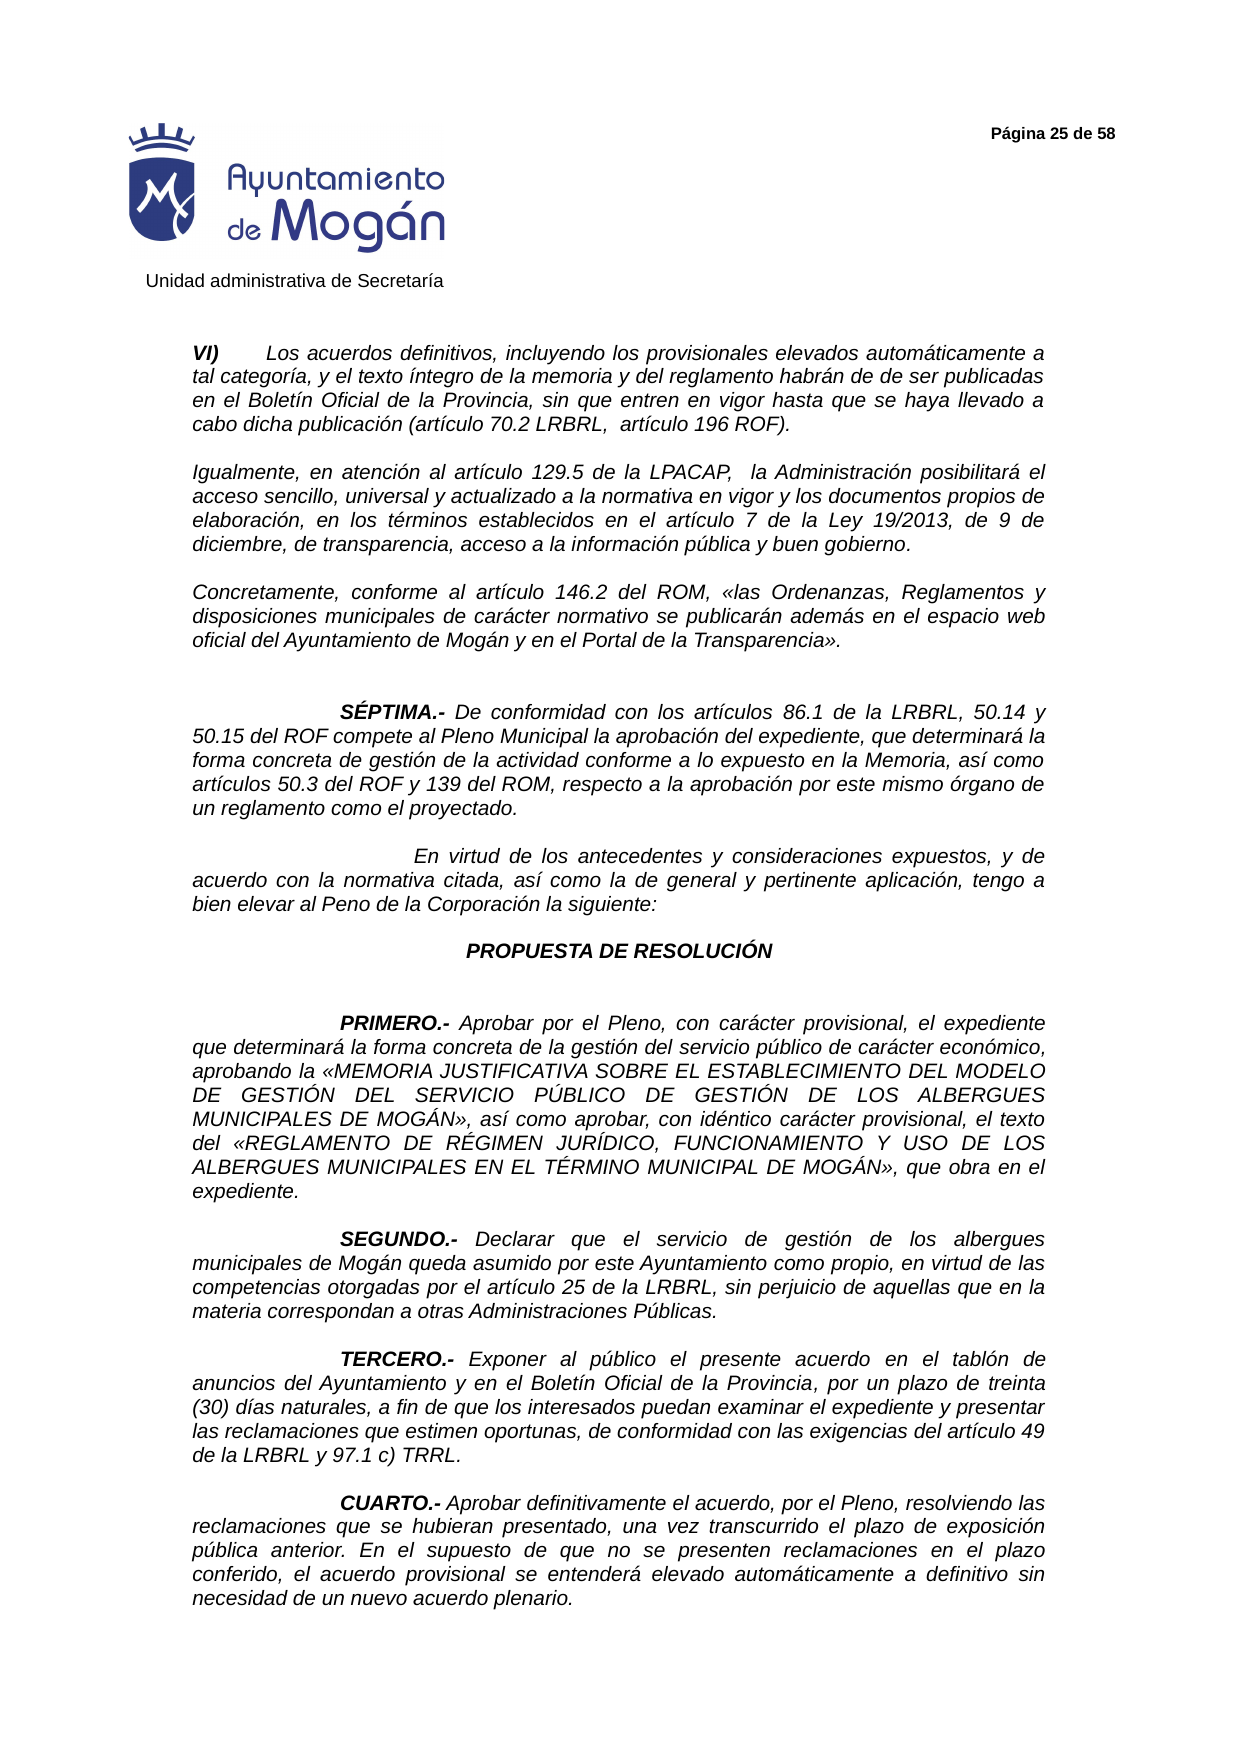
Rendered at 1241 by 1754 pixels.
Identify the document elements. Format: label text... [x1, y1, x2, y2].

text SEGUNDO.- Declarar que el servicio de gestión de los albergues municipales de Mogán queda asumido por este Ayuntamiento como propio, en virtud de las competencias otorgadas por el artículo 25 de la LRBRL, sin perjuicio de aquellas que en la materia correspondan a otras Administraciones Públicas. [192, 1227, 1048, 1323]
text CUARTO.- Aprobar definitivamente el acuerdo, por el Pleno, resolviendo las reclamaciones que se hubieran presentado, una vez transcurrido el plazo de exposición pública anterior. En el supuesto de que no se presenten reclamaciones en el plazo conferido, el acuerdo provisional se entenderá elevado automáticamente a definitivo sin necesidad de un nuevo acuerdo plenario. [192, 1490, 1048, 1610]
list Los acuerdos definitivos, incluyendo los provisionales elevados automáticamente a tal categoría, y el texto íntegro de la memoria y del reglamento habrán de de ser publicadas en el Boletín Oficial de la Provincia, sin que entren en vigor hasta que se haya llevado a cabo dicha publicación (artículo 70.2 LRBRL, artículo 196 ROF). [192, 340, 1048, 436]
text TERCERO.- Exponer al público el presente acuerdo en el tablón de anuncios del Ayuntamiento y en el Boletín Oficial de la Provincia, por un plazo de treinta (30) días naturales, a fin de que los interesados puedan examinar el expediente y presentar las reclamaciones que estimen oportunas, de conformidad con las exigencias del artículo 49 de la LRBRL y 97.1 c) TRRL. [192, 1347, 1048, 1466]
text PRIMERO.- Aprobar por el Pleno, con carácter provisional, el expediente que determinará la forma concreta de la gestión del servicio público de carácter económico, aprobando la «MEMORIA JUSTIFICATIVA SOBRE EL ESTABLECIMIENTO DEL MODELO DE GESTIÓN DEL SERVICIO PÚBLICO DE GESTIÓN DE LOS ALBERGUES MUNICIPALES DE MOGÁN», así como aprobar, con idéntico carácter provisional, el texto del «REGLAMENTO DE RÉGIMEN JURÍDICO, FUNCIONAMIENTO Y USO DE LOS ALBERGUES MUNICIPALES EN EL TÉRMINO MUNICIPAL DE MOGÁN», que obra en el expediente. [192, 1011, 1048, 1203]
text PROPUESTA DE RESOLUCIÓN [192, 939, 1048, 963]
list Igualmente, en atención al artículo 129.5 de la LPACAP, la Administración posibilitará el acceso sencillo, universal y actualizado a la normativa en vigor y los documentos propios de elaboración, en los términos establecidos en el artículo 7 de la Ley 19/2013, de 9 de diciembre, de transparencia, acceso a la información pública y buen gobierno. [192, 460, 1048, 556]
list Concretamente, conforme al artículo 146.2 del ROM, «las Ordenanzas, Reglamentos y disposiciones municipales de carácter normativo se publicarán además en el espacio web oficial del Ayuntamiento de Mogán y en el Portal de la Transparencia». [192, 580, 1048, 652]
text En virtud de los antecedentes y consideraciones expuestos, y de acuerdo con la normativa citada, así como la de general y pertinente aplicación, tengo a bien elevar al Peno de la Corporación la siguiente: [192, 843, 1048, 915]
list SÉPTIMA.- De conformidad con los artículos 86.1 de la LRBRL, 50.14 y 50.15 del ROF compete al Pleno Municipal la aprobación del expediente, que determinará la forma concreta de gestión de la actividad conforme a lo expuesto en la Memoria, así como artículos 50.3 del ROF y 139 del ROM, respecto a la aprobación por este mismo órgano de un reglamento como el proyectado. [192, 700, 1048, 819]
picture [128, 123, 445, 259]
